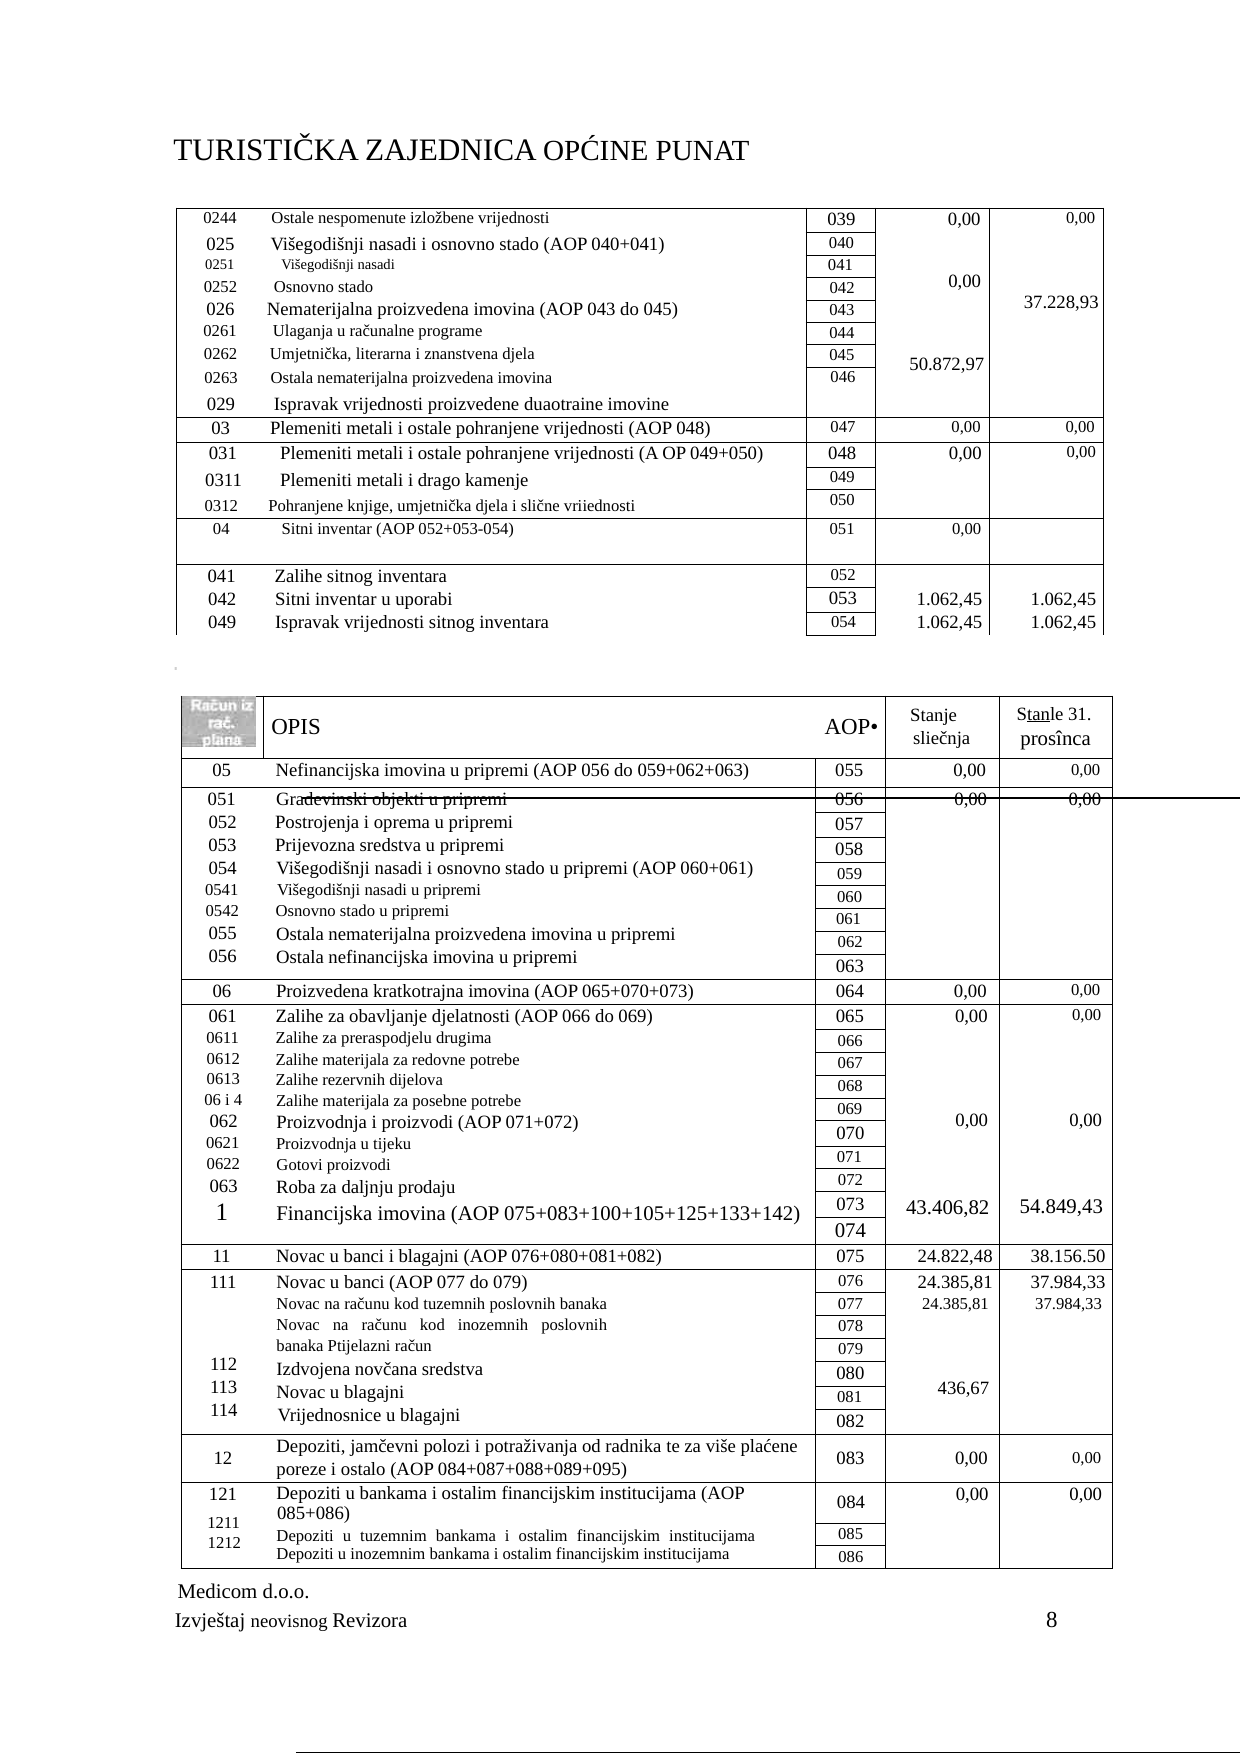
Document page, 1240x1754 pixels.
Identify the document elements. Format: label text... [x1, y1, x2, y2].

table_cell 0,00 [1000, 1483, 1112, 1568]
table_cell 051 [807, 519, 875, 564]
table_cell 046 [807, 368, 875, 417]
table_cell Zalihe za obavljanje djelatnosti (AOP 066 do 069) Zalihe za preraspodjelu drugima Zalihe materijala za redovne potrebe Zalihe rezervnih dijelova Zalihe materijala za posebne potrebe Proizvodnja i proizvodi (AOP 071+072) Proizvodnja u tijeku Gotovi proizvodi Roba za daljnju prodaju Financijska imovina (AOP 075+083+100+105+125+133+142) [264, 1005, 815, 1244]
table_cell 080 [816, 1362, 885, 1386]
table_cell 066 [816, 1030, 885, 1052]
table_cell 0,00 [886, 1483, 999, 1568]
table_header [182, 697, 263, 758]
table_cell 072 [816, 1169, 885, 1191]
table_cell 061 0611 0612 0613 06 i 4 062 0621 0622 063 1 [182, 1005, 264, 1244]
table_cell 0,00 [886, 980, 999, 1004]
table_cell 061 [816, 909, 885, 931]
table_cell 042 [807, 278, 875, 299]
table_cell 0,00 [886, 788, 999, 797]
table_cell 064 [816, 980, 885, 1004]
table_cell 065 [816, 1005, 885, 1029]
table_cell 069 [816, 1099, 885, 1120]
table_cell 03 Plemeniti metali i ostale pohranjene vrijednosti (AOP 048) [177, 418, 806, 442]
table_cell 045 [807, 345, 875, 367]
table_cell 056 [816, 799, 885, 812]
table_cell 079 [816, 1339, 885, 1361]
table_cell Depoziti u bankama i ostalim financijskim institucijama (AOP 085+086) Depoziti u tuzemnim bankama i ostalim financijskim institucijama Depoziti u inozemnim bankama i ostalim financijskim institucijama [264, 1483, 815, 1568]
table_cell 074 [816, 1218, 885, 1244]
table_cell 081 [816, 1387, 885, 1408]
table_cell 031 Plemeniti metali i ostale pohranjene vrijednosti (A OP 049+050) 0311 Plemeniti metali i drago kamenje 0312 Pohranjene knjige, umjetnička djela i slične vriiednosti [177, 443, 806, 518]
table_cell 056 [816, 788, 885, 797]
table_cell 067 [816, 1053, 885, 1075]
table_cell 068 [816, 1076, 885, 1097]
table_cell 0,00 37.228,93 [990, 209, 1103, 417]
table_cell 0,00 [990, 418, 1103, 442]
table_cell 0,00 0,00 50.872,97 [876, 209, 989, 417]
table_cell 04 Sitni inventar (AOP 052+053-054) [177, 519, 806, 564]
table_cell 06 [182, 980, 264, 1004]
table_cell 047 [807, 418, 875, 442]
table_cell 041 Zalihe sitnog inventara 042 Sitni inventar u uporabi 049 Ispravak vrijednosti sitnog inventara [177, 565, 806, 635]
table_cell 0,00 [1000, 759, 1112, 787]
table_cell 051 052 053 054 0541 0542 055 056 [182, 788, 264, 979]
table_cell 043 [807, 301, 875, 322]
table_cell 039 [807, 209, 875, 232]
table_cell 0,00 0,00 54.849,43 [1000, 1005, 1112, 1244]
table_cell 0,00 [990, 443, 1103, 518]
table_cell 121 1211 1212 [182, 1483, 264, 1568]
table_cell Proizvedena kratkotrajna imovina (AOP 065+070+073) [264, 980, 815, 1004]
table_cell 1.062,45 1.062,45 [876, 565, 989, 635]
table_cell 041 [807, 256, 875, 277]
table_cell 058 [816, 838, 885, 862]
table_cell Gradevinski objekti u pripremi Postrojenja i oprema u pripremi Prijevozna sredstva u pripremi Višegodišnji nasadi i osnovno stado u pripremi (AOP 060+061) Višegodišnji nasadi u pripremi Osnovno stado u pripremi Ostala nematerijalna proizvedena imovina u pripremi Ostala nefinancijska imovina u pripremi [264, 788, 815, 979]
table_cell 0,00 [876, 519, 989, 564]
table_cell 0,00 [886, 799, 999, 979]
table_cell 071 [816, 1147, 885, 1168]
table_cell 111 112 113 114 [182, 1270, 264, 1434]
table_cell 083 [816, 1435, 885, 1482]
table_cell 0,00 [876, 443, 989, 518]
table_header [178, 668, 1112, 1579]
table_cell 070 [816, 1121, 885, 1146]
table_cell 086 [816, 1546, 885, 1568]
table_cell 05 [182, 759, 264, 787]
table_cell Novac u banci (AOP 077 do 079) Novac na računu kod tuzemnih poslovnih banaka Novac na računu kod inozemnih poslovnih banaka Ptijelazni račun Izdvojena novčana sredstva Novac u blagajni Vrijednosnice u blagajni [264, 1270, 815, 1434]
table_cell 0,00 [1000, 1435, 1112, 1482]
table_cell 0,00 [1000, 980, 1112, 1004]
table_cell 078 [816, 1316, 885, 1338]
table_cell 0,00 [876, 418, 989, 442]
table_cell 37.984,33 37.984,33 [1000, 1270, 1112, 1434]
table_cell 1.062,45 1.062,45 [990, 565, 1103, 635]
table_cell Nefinancijska imovina u pripremi (AOP 056 do 059+062+063) [264, 759, 815, 787]
table_cell 0,00 [1000, 788, 1112, 797]
table_header Stanle 31. prosînca [1000, 697, 1112, 758]
table_cell 050 [807, 490, 875, 518]
table_cell 0,00 [886, 759, 999, 787]
table_cell 054 [807, 613, 875, 635]
table_cell [990, 519, 1103, 564]
table_cell 077 [816, 1293, 885, 1315]
table_cell 0,00 0,00 43.406,82 [886, 1005, 999, 1244]
table_cell Depoziti, jamčevni polozi i potraživanja od radnika te za više plaćene poreze i ostalo (AOP 084+087+088+089+095) [264, 1435, 815, 1482]
table_cell 085 [816, 1524, 885, 1545]
table_cell 053 [807, 588, 875, 612]
table_cell 24.385,81 24.385,81 436,67 [886, 1270, 999, 1434]
table_cell 063 [816, 955, 885, 979]
table_cell 052 [807, 565, 875, 587]
table_cell 044 [807, 323, 875, 344]
table_cell 24.822,48 [886, 1245, 999, 1269]
table_cell 060 [816, 886, 885, 908]
table_cell 12 [182, 1435, 264, 1482]
table_header OPIS AOP• [264, 697, 885, 758]
table_cell 059 [816, 863, 885, 885]
table_cell 075 [816, 1245, 885, 1269]
table_cell 0,00 [1000, 799, 1112, 979]
table_cell 084 [816, 1483, 885, 1522]
table_cell 073 [816, 1192, 885, 1216]
table_cell 0244 Ostale nespomenute izložbene vrijednosti 025 Višegodišnji nasadi i osnovno stado (AOP 040+041) 0251 Višegodišnji nasadi 0252 Osnovno stado 026 Nematerijalna proizvedena imovina (AOP 043 do 045) 0261 Ulaganja u računalne programe 0262 Umjetnička, literarna i znanstvena djela 0263 Ostala nematerijalna proizvedena imovina 029 Ispravak vrijednosti proizvedene duaotraine imovine [177, 209, 806, 417]
table_cell 049 [807, 468, 875, 489]
table_cell 048 [807, 443, 875, 466]
table_cell 076 [816, 1270, 885, 1292]
table_cell 082 [816, 1410, 885, 1434]
table_cell 062 [816, 932, 885, 953]
table_cell 38.156.50 [1000, 1245, 1112, 1269]
table_cell 055 [816, 759, 885, 787]
table_cell Novac u banci i blagajni (AOP 076+080+081+082) [264, 1245, 815, 1269]
table_cell 040 [807, 233, 875, 255]
table_cell 057 [816, 813, 885, 837]
table_cell 0,00 [886, 1435, 999, 1482]
table_cell 11 [182, 1245, 264, 1269]
table_header Stanje sliečnja [886, 697, 999, 758]
